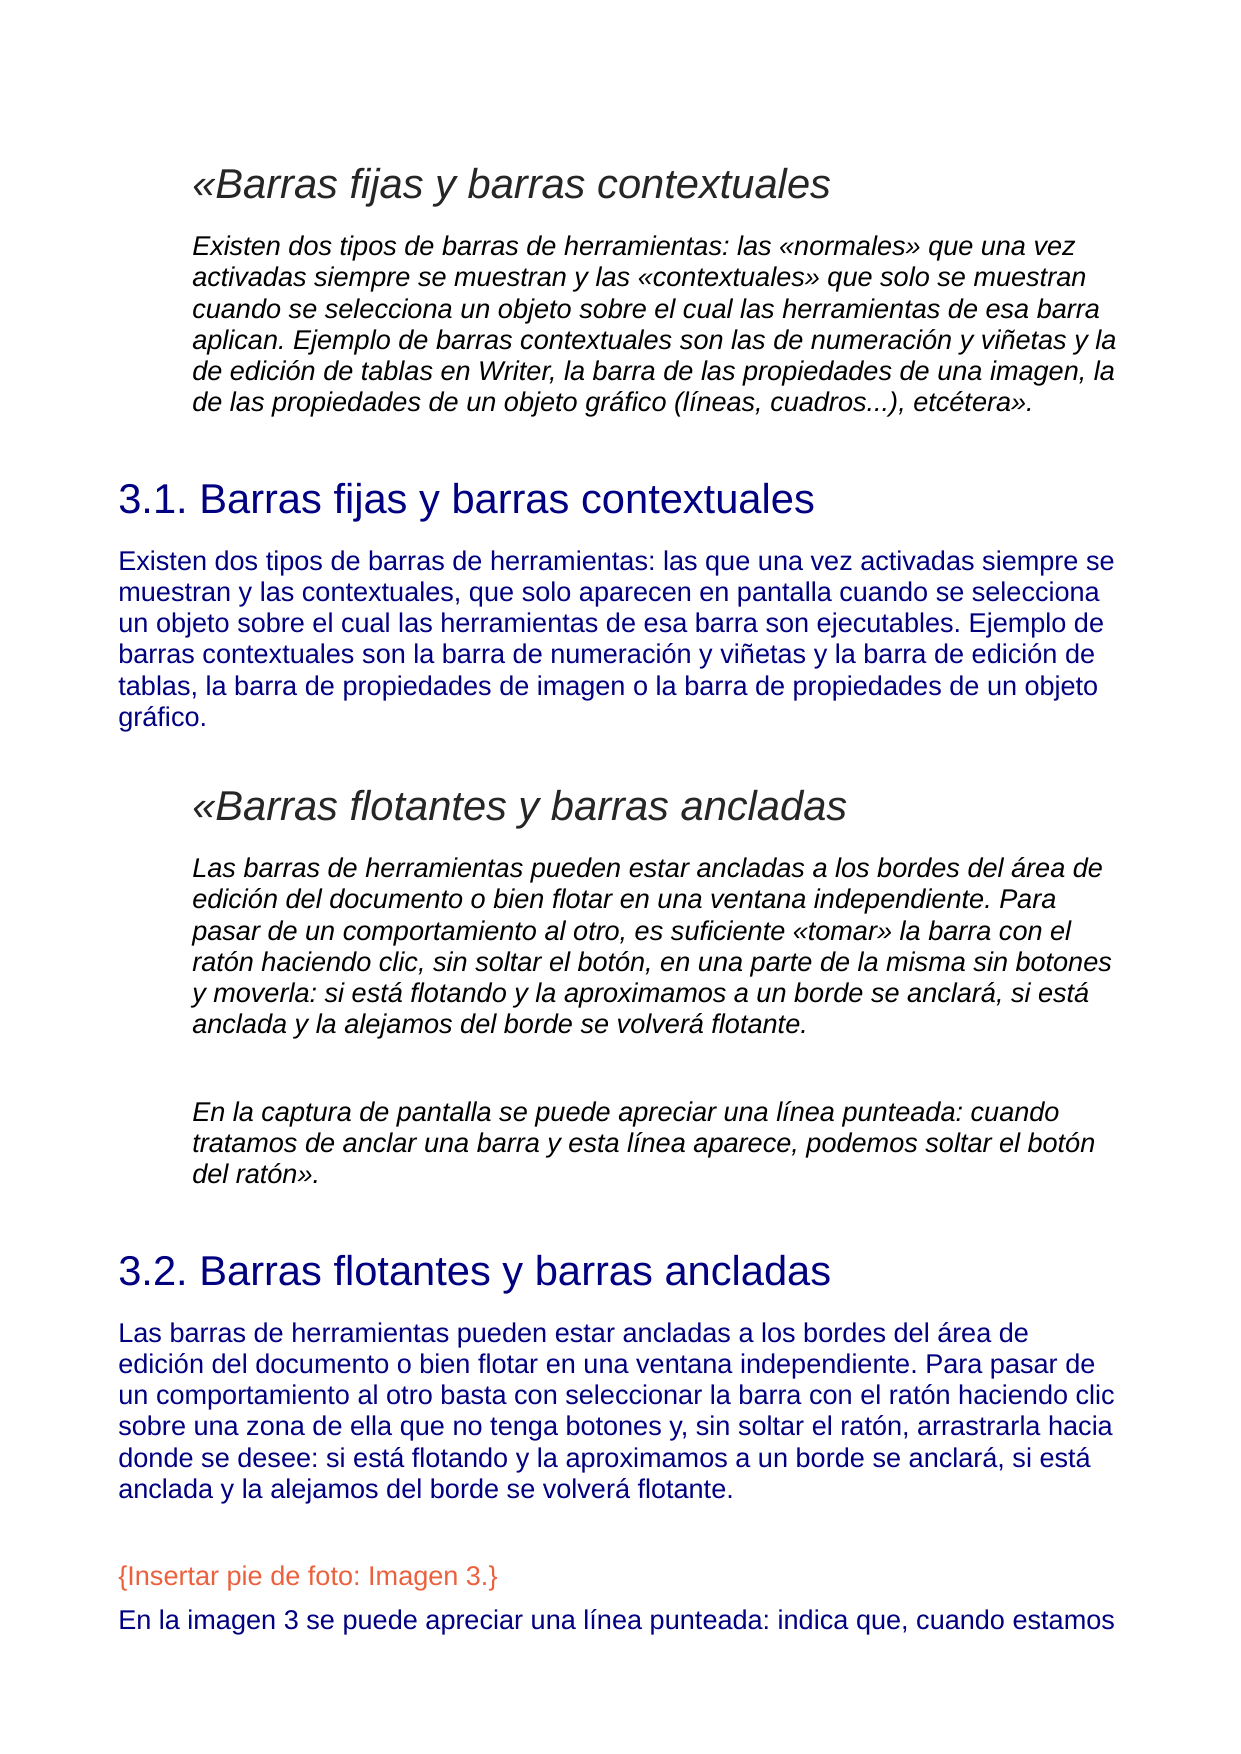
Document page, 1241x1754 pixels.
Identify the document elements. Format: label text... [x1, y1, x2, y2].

text 3.1. Barras fijas y barras contextuales [118, 474, 1122, 522]
text 3.2. Barras flotantes y barras ancladas [118, 1246, 1122, 1294]
text En la captura de pantalla se puede apreciar una línea punteada: cuando tratamos de anclar una barra y esta línea aparece, podemos soltar el botón del ratón». [192, 1096, 1122, 1189]
text «Barras fijas y barras contextuales [192, 159, 1122, 207]
text Existen dos tipos de barras de herramientas: las «normales» que una vez activadas siempre se muestran y las «contextuales» que solo se muestran cuando se selecciona un objeto sobre el cual las herramientas de esa barra aplican. Ejemplo de barras contextuales son las de numeración y viñetas y la de edición de tablas en Writer, la barra de las propiedades de una imagen, la de las propiedades de un objeto gráfico (líneas, cuadros...), etcétera». [192, 230, 1122, 418]
text En la imagen 3 se puede apreciar una línea punteada: indica que, cuando estamos [118, 1604, 1122, 1635]
text {Insertar pie de foto: Imagen 3.} [118, 1560, 1122, 1592]
text Las barras de herramientas pueden estar ancladas a los bordes del área de edición del documento o bien flotar en una ventana independiente. Para pasar de un comportamiento al otro, es suficiente «tomar» la barra con el ratón haciendo clic, sin soltar el botón, en una parte de la misma sin botones y moverla: si está flotando y la aproximamos a un borde se anclará, si está anclada y la alejamos del borde se volverá flotante. [192, 852, 1122, 1039]
text «Barras flotantes y barras ancladas [192, 781, 1122, 829]
text Las barras de herramientas pueden estar ancladas a los bordes del área de edición del documento o bien flotar en una ventana independiente. Para pasar de un comportamiento al otro basta con seleccionar la barra con el ratón haciendo clic sobre una zona de ella que no tenga botones y, sin soltar el ratón, arrastrarla hacia donde se desee: si está flotando y la aproximamos a un borde se anclará, si está anclada y la alejamos del borde se volverá flotante. [118, 1317, 1122, 1504]
text Existen dos tipos de barras de herramientas: las que una vez activadas siempre se muestran y las contextuales, que solo aparecen en pantalla cuando se selecciona un objeto sobre el cual las herramientas de esa barra son ejecutables. Ejemplo de barras contextuales son la barra de numeración y viñetas y la barra de edición de tablas, la barra de propiedades de imagen o la barra de propiedades de un objeto gráfico. [118, 545, 1122, 732]
